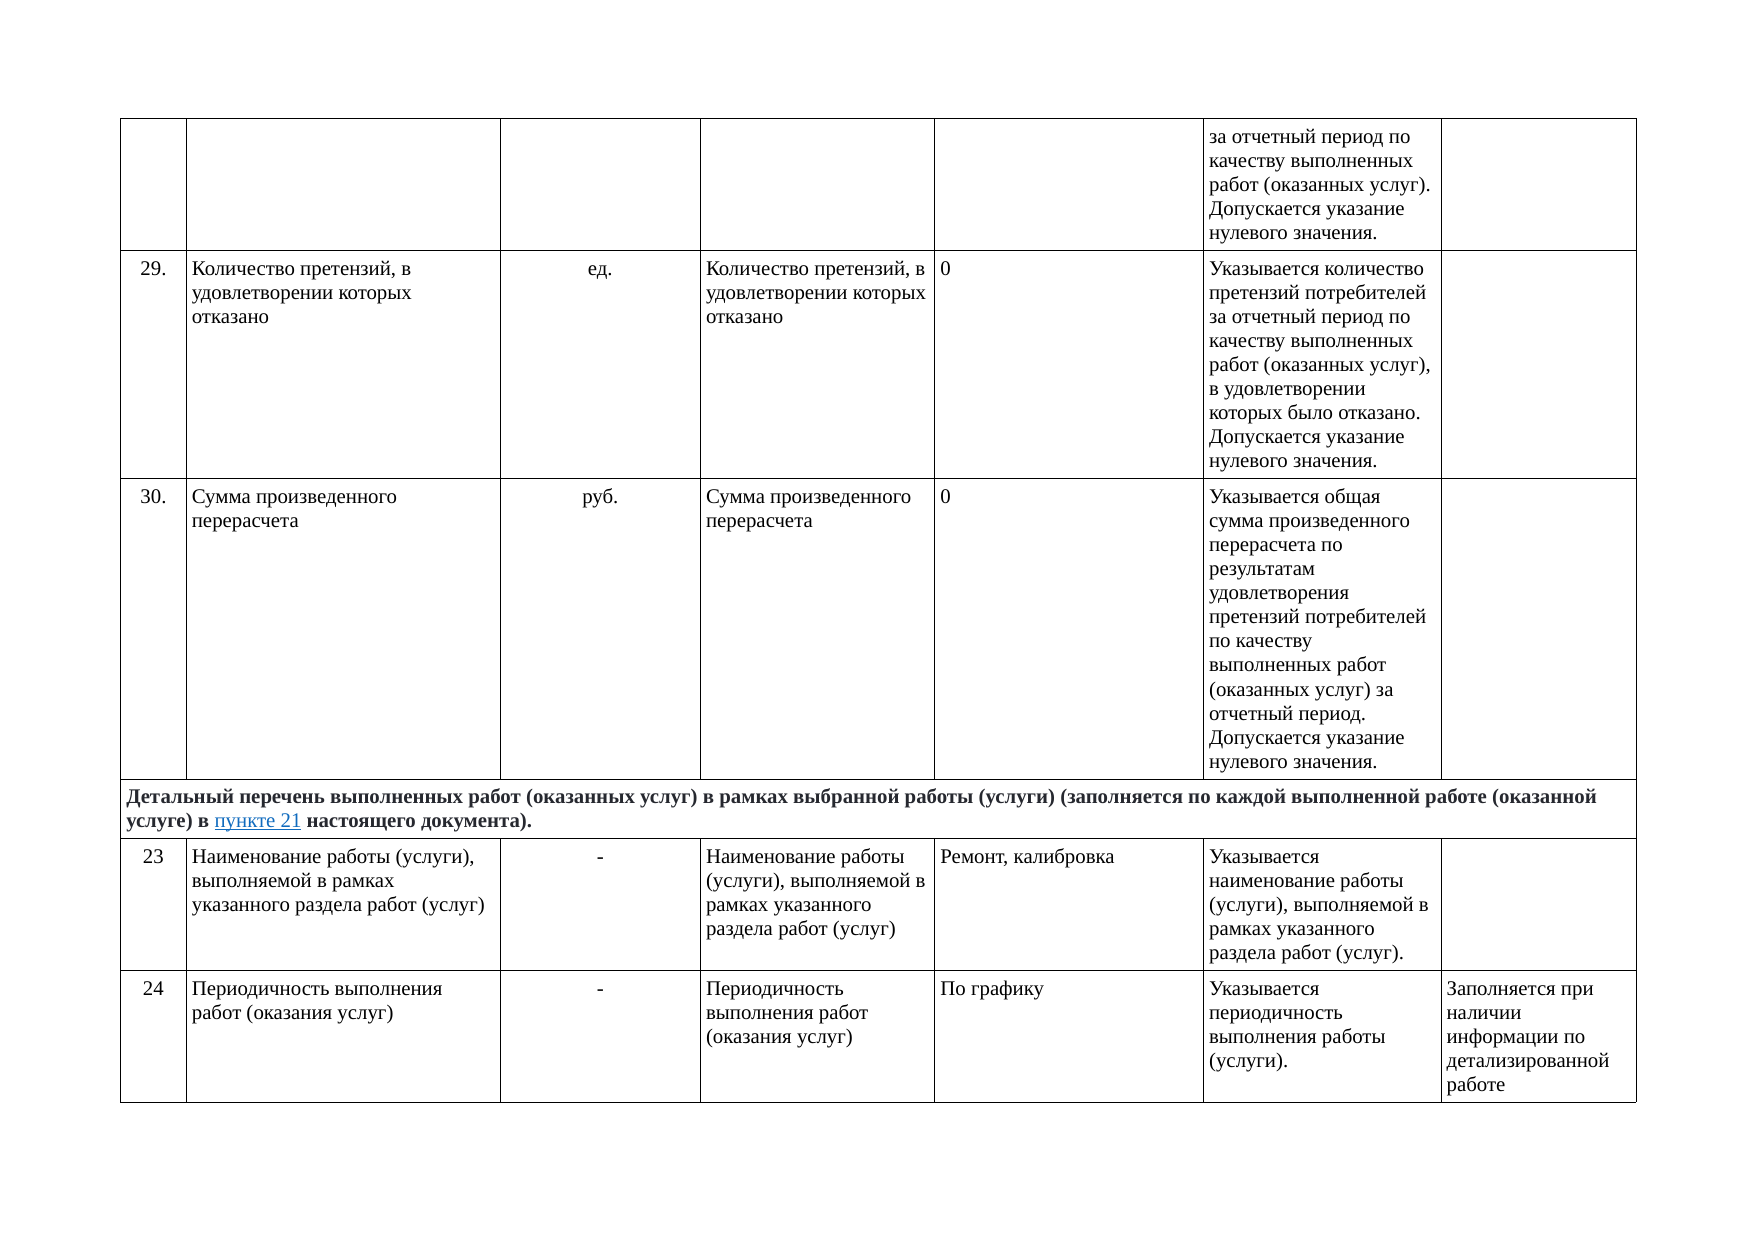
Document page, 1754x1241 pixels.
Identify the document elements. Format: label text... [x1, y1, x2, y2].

table_cell Указывается наименование работы (услуги), выполняемой в рамках указанного раздела работ (услуг). [1204, 839, 1441, 970]
table_cell [1442, 251, 1636, 478]
table_cell - [501, 839, 700, 970]
table_cell [701, 119, 934, 250]
table_cell 24 [121, 971, 186, 1102]
table_cell [1442, 479, 1636, 778]
table_cell Наименование работы (услуги), выполняемой в рамках указанного раздела работ (услуг) [701, 839, 934, 970]
table_cell руб. [501, 479, 700, 778]
table_cell Указывается количество претензий потребителей за отчетный период по качеству выполненных работ (оказанных услуг), в удовлетворении которых было отказано. Допускается указание нулевого значения. [1204, 251, 1441, 478]
table_cell Указывается общая сумма произведенного перерасчета по результатам удовлетворения претензий потребителей по качеству выполненных работ (оказанных услуг) за отчетный период. Допускается указание нулевого значения. [1204, 479, 1441, 778]
table_cell [1442, 839, 1636, 970]
table_cell за отчетный период по качеству выполненных работ (оказанных услуг). Допускается указание нулевого значения. [1204, 119, 1441, 250]
table_cell Количество претензий, в удовлетворении которых отказано [187, 251, 500, 478]
table_cell [935, 119, 1203, 250]
table_cell Количество претензий, в удовлетворении которых отказано [701, 251, 934, 478]
table_cell [121, 119, 186, 250]
table_cell 0 [935, 251, 1203, 478]
table_cell Заполняется при наличии информации по детализированной работе [1442, 971, 1636, 1102]
table_cell Наименование работы (услуги), выполняемой в рамках указанного раздела работ (услуг) [187, 839, 500, 970]
table_cell Указывается периодичность выполнения работы (услуги). [1204, 971, 1441, 1102]
table_cell [1442, 119, 1636, 250]
table_cell Ремонт, калибровка [935, 839, 1203, 970]
table_cell 30. [121, 479, 186, 778]
table_cell Сумма произведенного перерасчета [701, 479, 934, 778]
table_cell Детальный перечень выполненных работ (оказанных услуг) в рамках выбранной работы (услуги) (заполняется по каждой выполненной работе (оказанной услуге) в пункте 21 настоящего документа). [121, 780, 1636, 838]
table_cell [187, 119, 500, 250]
table_cell По графику [935, 971, 1203, 1102]
table_cell [501, 119, 700, 250]
table_cell 23 [121, 839, 186, 970]
table_cell - [501, 971, 700, 1102]
table_cell 29. [121, 251, 186, 478]
table_cell Периодичность выполнения работ (оказания услуг) [187, 971, 500, 1102]
table_cell ед. [501, 251, 700, 478]
table_cell Сумма произведенного перерасчета [187, 479, 500, 778]
table_cell 0 [935, 479, 1203, 778]
table_cell Периодичность выполнения работ (оказания услуг) [701, 971, 934, 1102]
